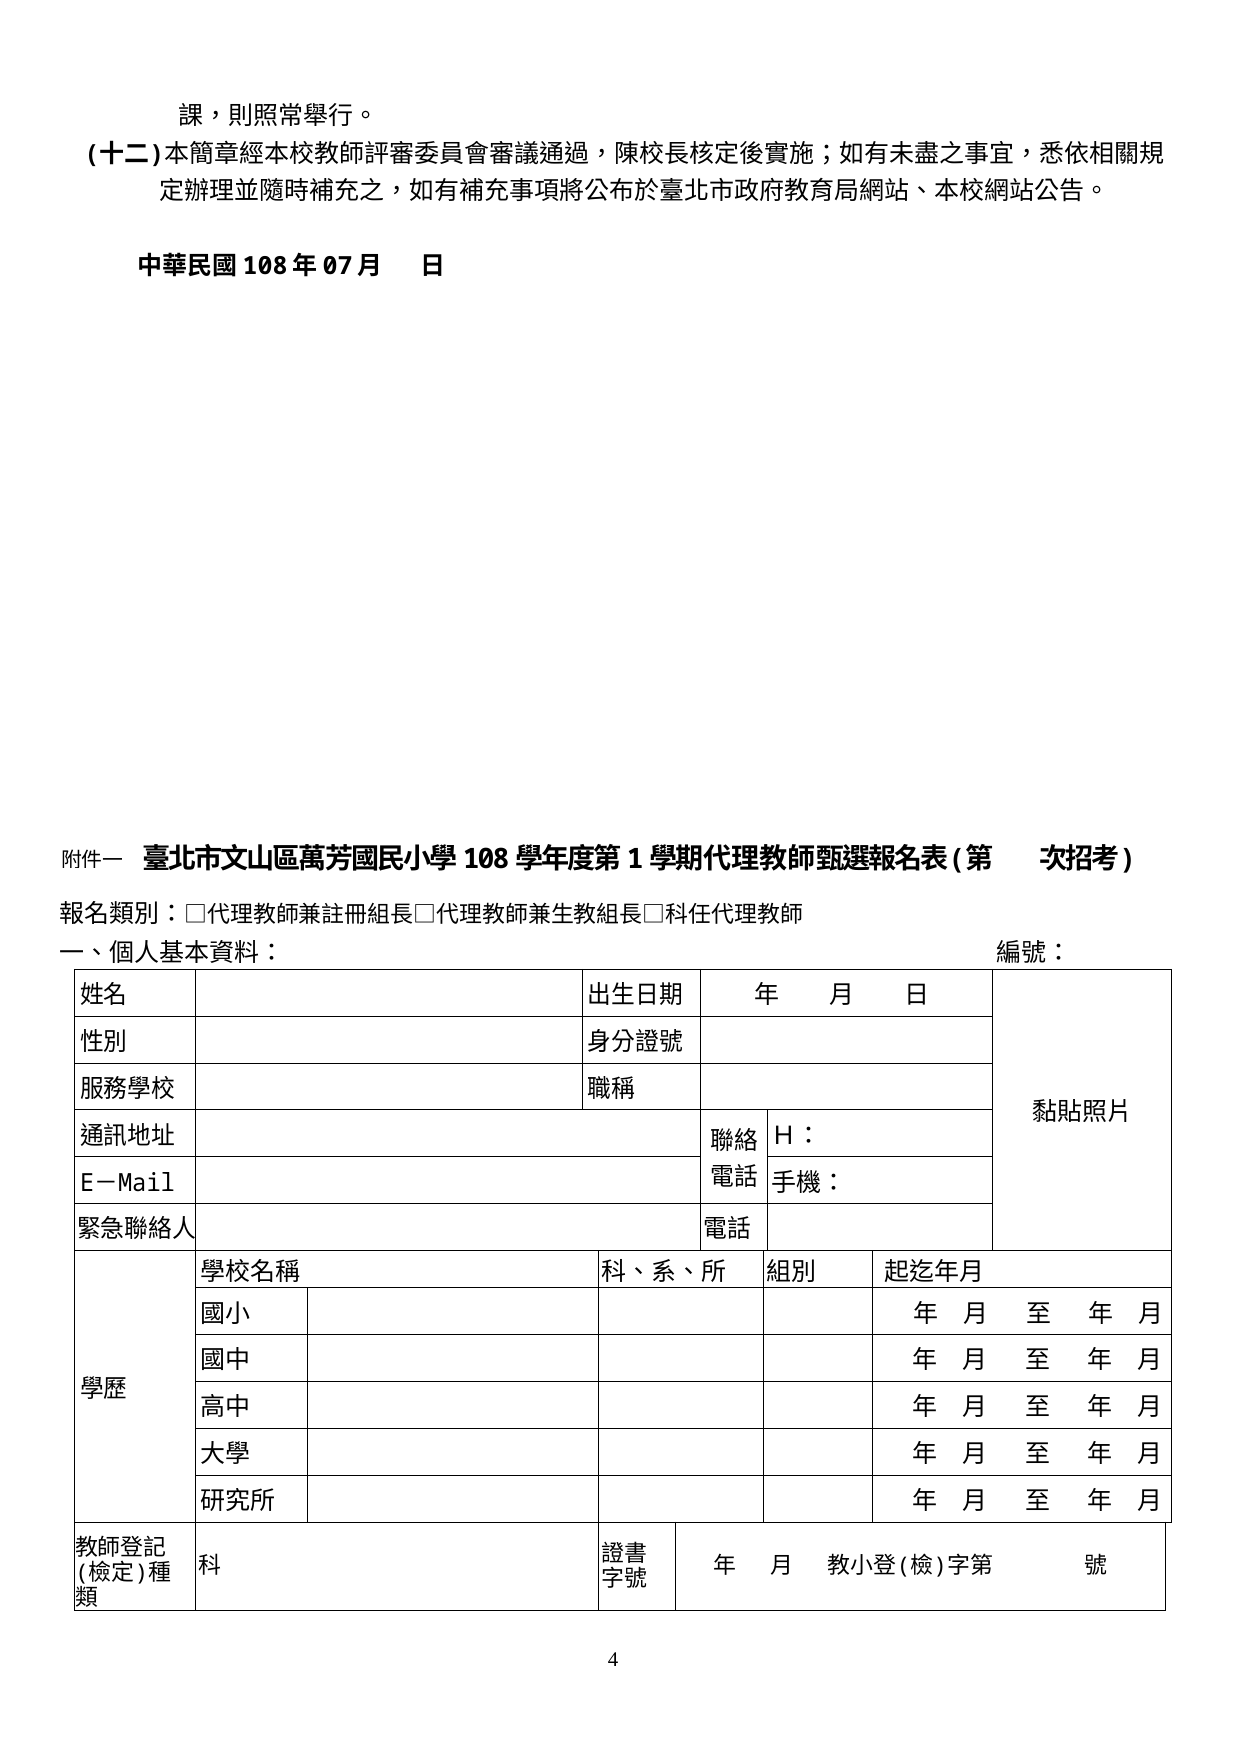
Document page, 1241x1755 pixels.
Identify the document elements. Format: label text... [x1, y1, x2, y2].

table_cell [764, 1382, 872, 1428]
table_cell [764, 1335, 872, 1381]
table_cell 大學 [196, 1429, 307, 1475]
text 中華民國108年07月 日 [107, 244, 1167, 282]
table_cell [196, 1157, 700, 1203]
table_cell [764, 1288, 872, 1334]
table_header 黏貼照片 [993, 970, 1171, 1250]
table_cell 年 月 至 年 月 [873, 1382, 1171, 1428]
table_cell 科、系、所 [599, 1251, 763, 1287]
table_cell [768, 1204, 992, 1250]
text (十二)本簡章經本校教師評審委員會審議通過，陳校長核定後實施；如有未盡之事宜，悉依相關規定辦理並隨時補充之，如有補充事項將公布於臺北市政府教育局網站、本校網站公告。 [84, 132, 1167, 207]
table_cell 職稱 [583, 1064, 700, 1109]
table_cell 學校名稱 [196, 1251, 598, 1287]
table_cell 國小 [196, 1288, 307, 1334]
table_cell 聯絡電話 [701, 1110, 767, 1203]
table_cell 電話 [701, 1204, 767, 1250]
table_cell 年 月 至 年 月 [873, 1335, 1171, 1381]
table_header 出生日期 [583, 970, 700, 1016]
table_header [196, 970, 582, 1016]
table_cell 年 月 至 年 月 [873, 1288, 1171, 1334]
table_cell [1166, 1523, 1172, 1610]
table_cell [701, 1017, 992, 1062]
table_cell 研究所 [196, 1476, 307, 1522]
table_cell [764, 1476, 872, 1522]
text 報名類別：□代理教師兼註冊組長□代理教師兼生教組長□科任代理教師 [59, 894, 1167, 930]
table_cell [308, 1382, 598, 1428]
table_cell 起迄年月 [873, 1251, 1171, 1287]
table_cell 緊急聯絡人 [75, 1204, 195, 1250]
table_cell 證書 字號 [599, 1523, 675, 1610]
text 附件一 [61, 843, 127, 868]
table_cell 高中 [196, 1382, 307, 1428]
table_cell 身分證號 [583, 1017, 700, 1062]
table_cell [701, 1064, 992, 1109]
table_cell [196, 1204, 700, 1250]
table_cell [308, 1429, 598, 1475]
table_cell 教師登記(檢定)種類 [75, 1523, 195, 1610]
table_cell [599, 1476, 763, 1522]
table_cell 性別 [75, 1017, 195, 1062]
table_cell [599, 1382, 763, 1428]
table_cell 學歷 [75, 1251, 195, 1522]
table_cell E－Mail [75, 1157, 195, 1203]
table_cell 年 月 教小登(檢)字第 號 [676, 1523, 1165, 1610]
table_cell 組別 [764, 1251, 872, 1287]
text 課，則照常舉行。 [88, 94, 1167, 132]
table_cell [599, 1335, 763, 1381]
table_header 姓名 [75, 970, 195, 1016]
table_cell 通訊地址 [75, 1110, 195, 1156]
text 臺北市文山區萬芳國民小學108學年度第1學期代理教師甄選報名表(第 次招考) [46, 836, 1167, 877]
table_cell 國中 [196, 1335, 307, 1381]
table_cell [764, 1429, 872, 1475]
table_cell [308, 1476, 598, 1522]
table_cell Ｈ： [768, 1110, 992, 1156]
table_cell [599, 1288, 763, 1334]
table_cell [196, 1064, 582, 1109]
text 一、個人基本資料： 編號： [59, 932, 1167, 969]
table_cell [308, 1335, 598, 1381]
table_cell [196, 1017, 582, 1062]
table_cell 服務學校 [75, 1064, 195, 1109]
table_cell 年 月 至 年 月 [873, 1429, 1171, 1475]
table_cell [599, 1429, 763, 1475]
table_cell 手機： [768, 1157, 992, 1203]
table_cell 科 [196, 1523, 598, 1610]
table_cell [196, 1110, 700, 1156]
table_cell 年 月 至 年 月 [873, 1476, 1171, 1522]
table_cell [308, 1288, 598, 1334]
table_header 年 月 日 [701, 970, 992, 1016]
